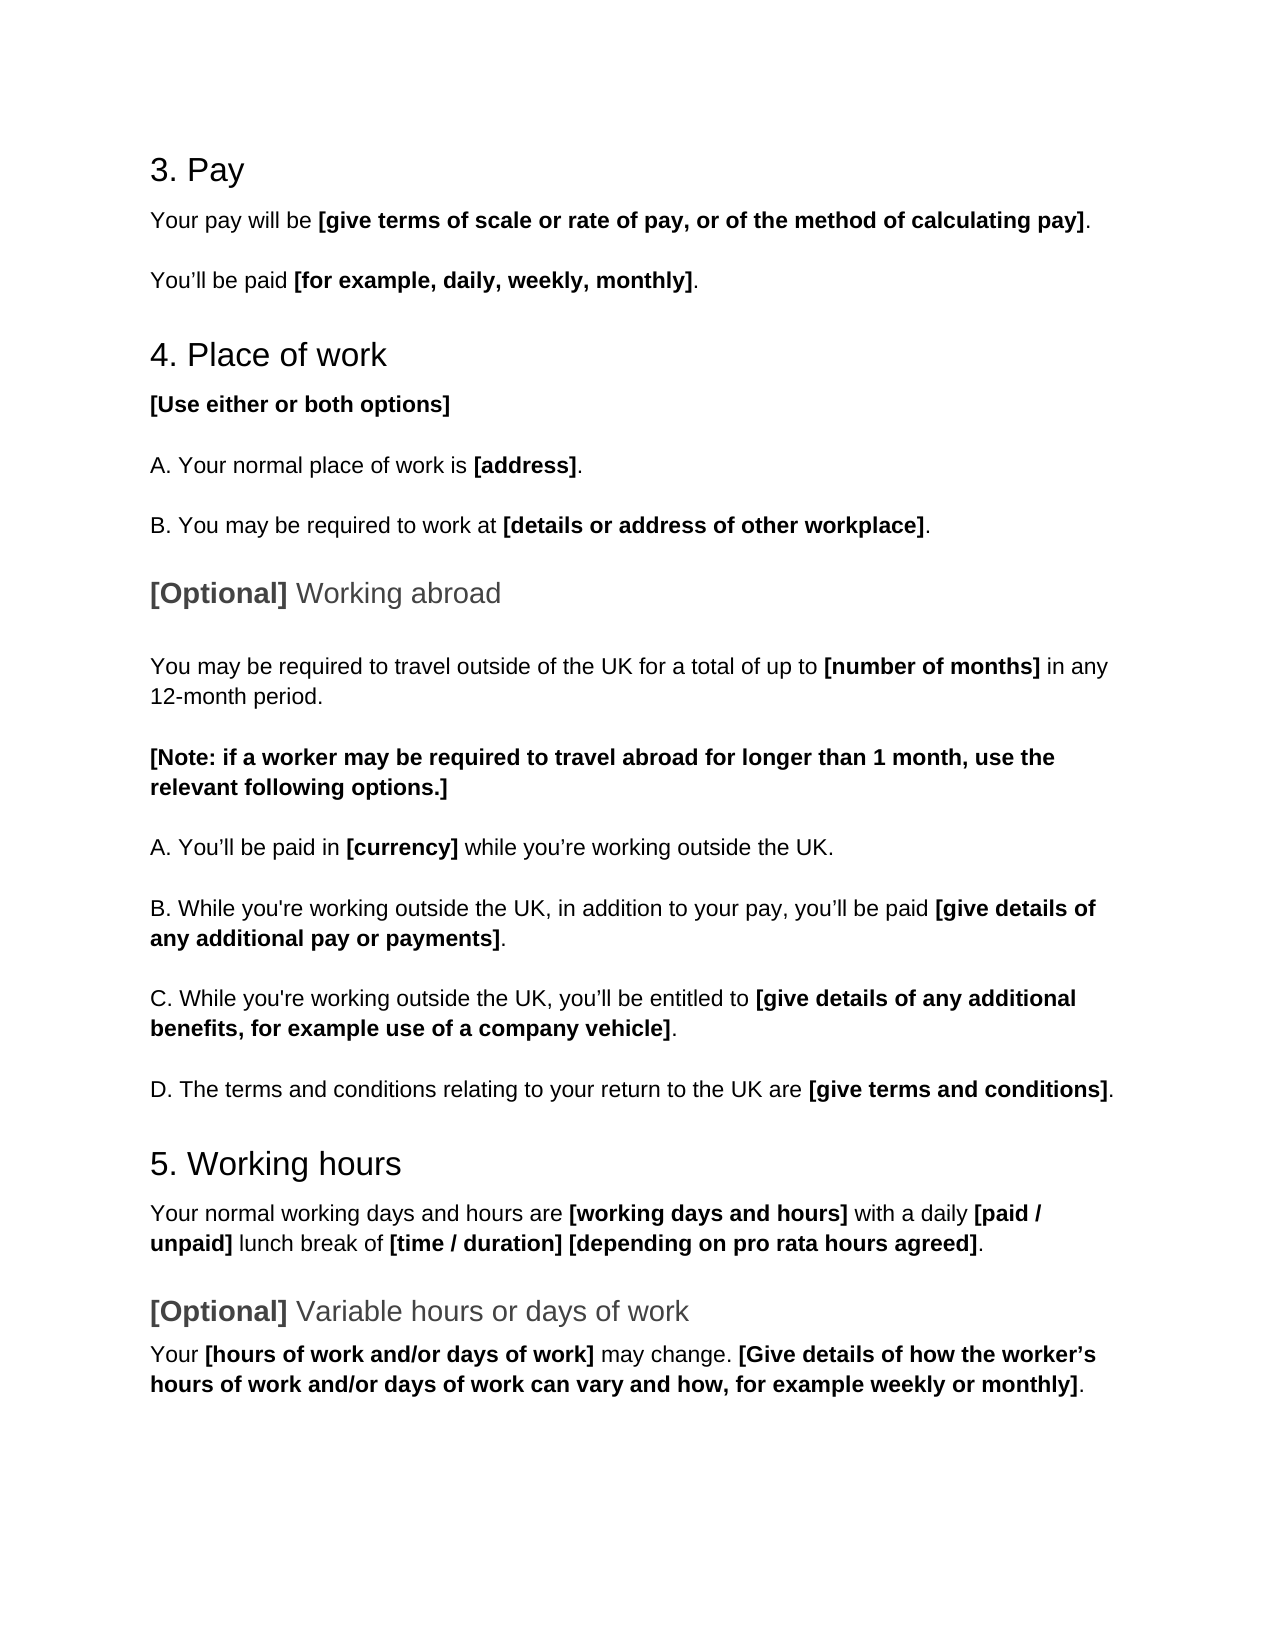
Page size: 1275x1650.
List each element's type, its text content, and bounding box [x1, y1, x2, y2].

text Your [hours of work and/or days of work] may change. [Give details of how the worker’s hours of work and/or days of work can vary and how, for example weekly or monthly]. [150, 1341, 1125, 1397]
text B. While you're working outside the UK, in addition to your pay, you’ll be paid [give details of any additional pay or payments]. [150, 894, 1125, 951]
subtitle 5. Working hours [150, 1143, 1125, 1182]
subtitle [Optional] Working abroad [150, 576, 1125, 609]
text Your pay will be [give terms of scale or rate of pay, or of the method of calculating pay]. [150, 207, 1125, 233]
text Your normal working days and hours are [working days and hours] with a daily [paid / unpaid] lunch break of [time / duration] [depending on pro rata hours agreed]. [150, 1200, 1125, 1257]
subtitle [Optional] Variable hours or days of work [150, 1294, 1125, 1327]
text You may be required to travel outside of the UK for a total of up to [number of months] in any 12-month period. [150, 653, 1125, 709]
text B. You may be required to work at [details or address of other workplace]. [150, 512, 1125, 539]
text C. While you're working outside the UK, you’ll be entitled to [give details of any additional benefits, for example use of a company vehicle]. [150, 985, 1125, 1042]
text D. The terms and conditions relating to your return to the UK are [give terms and conditions]. [150, 1076, 1125, 1102]
subtitle 4. Place of work [150, 335, 1125, 373]
text [Use either or both options] [150, 391, 1125, 418]
text [Note: if a worker may be required to travel abroad for longer than 1 month, use the relevant following options.] [150, 743, 1125, 800]
text You’ll be paid [for example, daily, weekly, monthly]. [150, 267, 1125, 293]
subtitle 3. Pay [150, 150, 1125, 188]
text A. Your normal place of work is [address]. [150, 452, 1125, 478]
text A. You’ll be paid in [currency] while you’re working outside the UK. [150, 834, 1125, 861]
